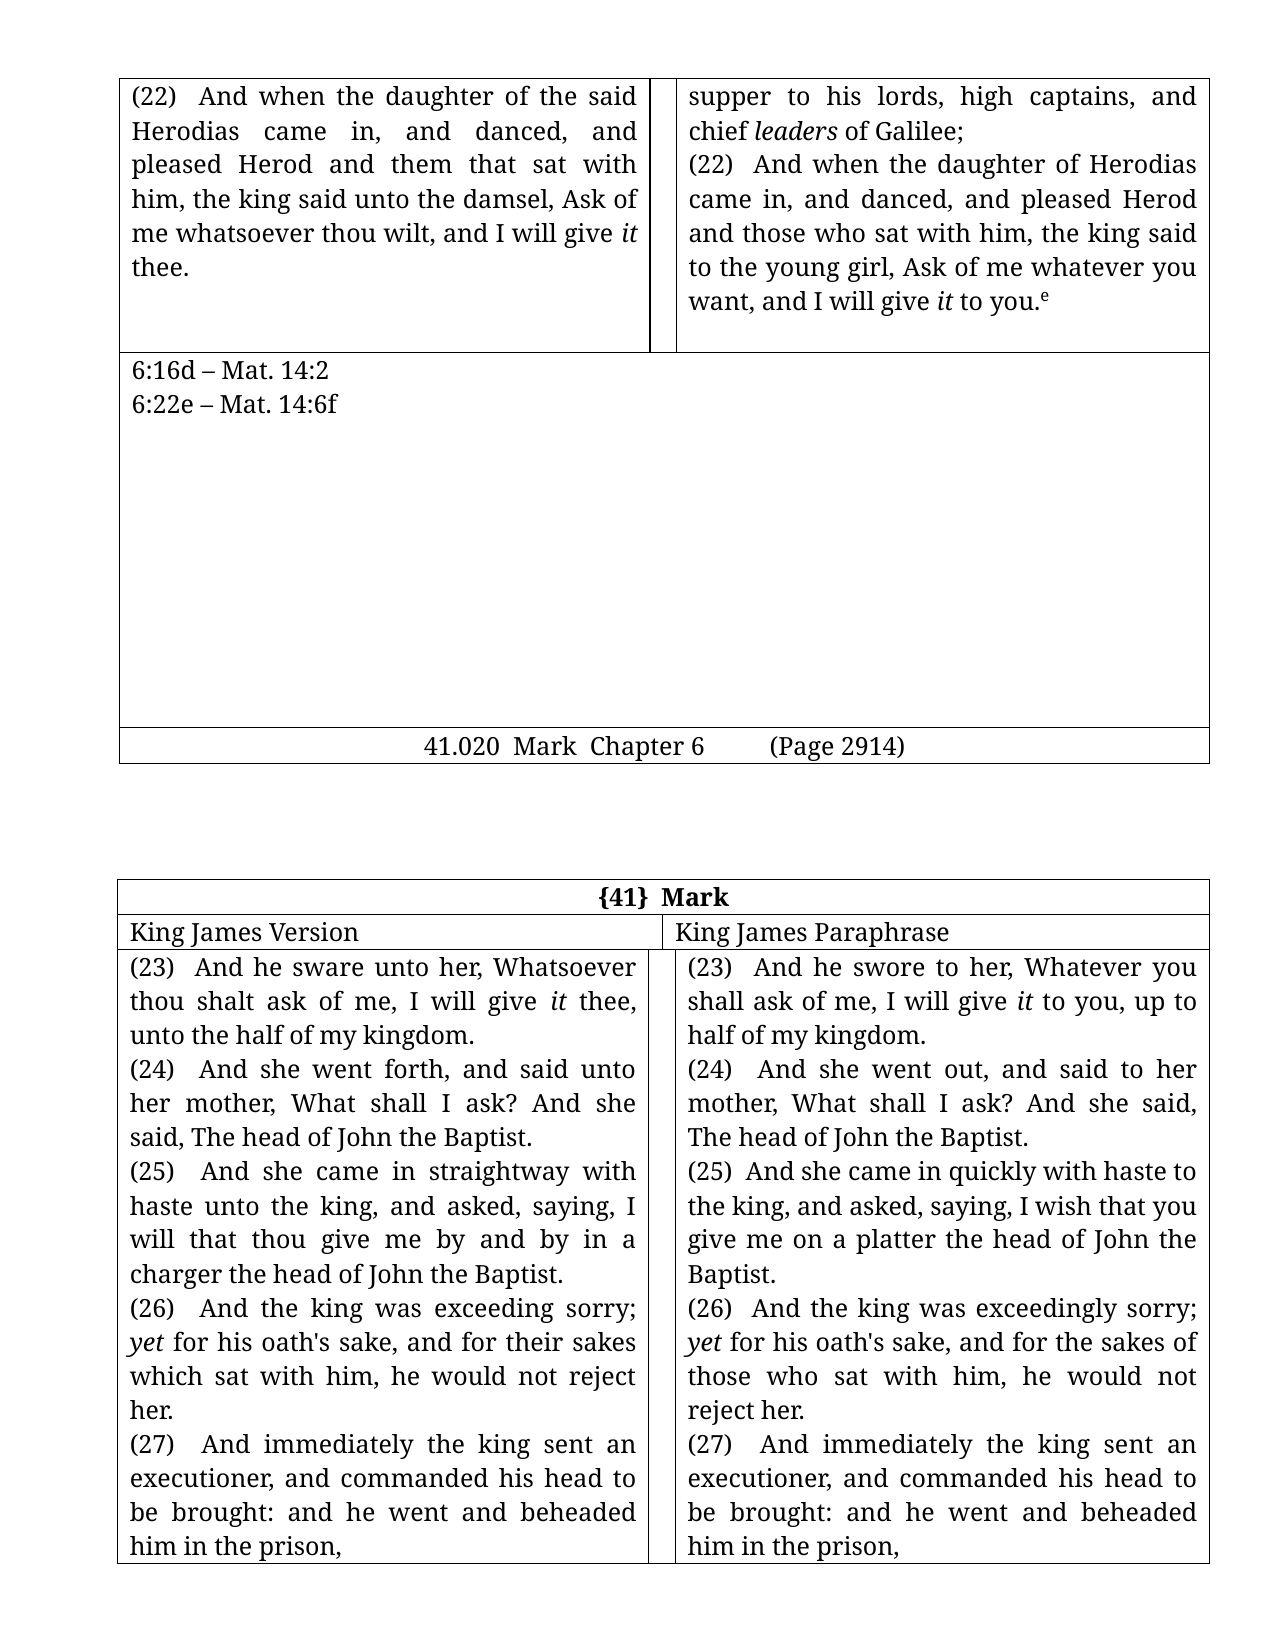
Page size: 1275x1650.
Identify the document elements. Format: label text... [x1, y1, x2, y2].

table_cell (23) And he swore to her, Whatever you shall ask of me, I will give it to you, up to half of my kingdom. (24) And she went out, and said to her mother, What shall I ask? And she said, The head of John the Baptist. (25) And she came in quickly with haste to the king, and asked, saying, I wish that you give me on a platter the head of John the Baptist. (26) And the king was exceedingly sorry; yet for his oath's sake, and for the sakes of those who sat with him, he would not reject her. (27) And immediately the king sent an executioner, and commanded his head to be brought: and he went and beheaded him in the prison, [676, 950, 1209, 1563]
table_cell [651, 79, 676, 352]
table_cell 6:16d – Mat. 14:2 6:22e – Mat. 14:6f [120, 353, 1209, 727]
table_header {41} Mark [118, 880, 1209, 913]
table_cell King James Paraphrase [663, 915, 1209, 949]
table_cell (23) And he sware unto her, Whatsoever thou shalt ask of me, I will give it thee, unto the half of my kingdom. (24) And she went forth, and said unto her mother, What shall I ask? And she said, The head of John the Baptist. (25) And she came in straightway with haste unto the king, and asked, saying, I will that thou give me by and by in a charger the head of John the Baptist. (26) And the king was exceeding sorry; yet for his oath's sake, and for their sakes which sat with him, he would not reject her. (27) And immediately the king sent an executioner, and commanded his head to be brought: and he went and beheaded him in the prison, [118, 950, 648, 1563]
table_cell (22) And when the daughter of the said Herodias came in, and danced, and pleased Herod and them that sat with him, the king said unto the damsel, Ask of me whatsoever thou wilt, and I will give it thee. [120, 79, 649, 352]
table_cell King James Version [118, 915, 662, 949]
table_cell [649, 950, 675, 1563]
table_cell supper to his lords, high captains, and chief leaders of Galilee; (22) And when the daughter of Herodias came in, and danced, and pleased Herod and those who sat with him, the king said to the young girl, Ask of me whatever you want, and I will give it to you.e [677, 79, 1209, 352]
table_cell 41.020 Mark Chapter 6 (Page 2914) [120, 728, 1209, 762]
